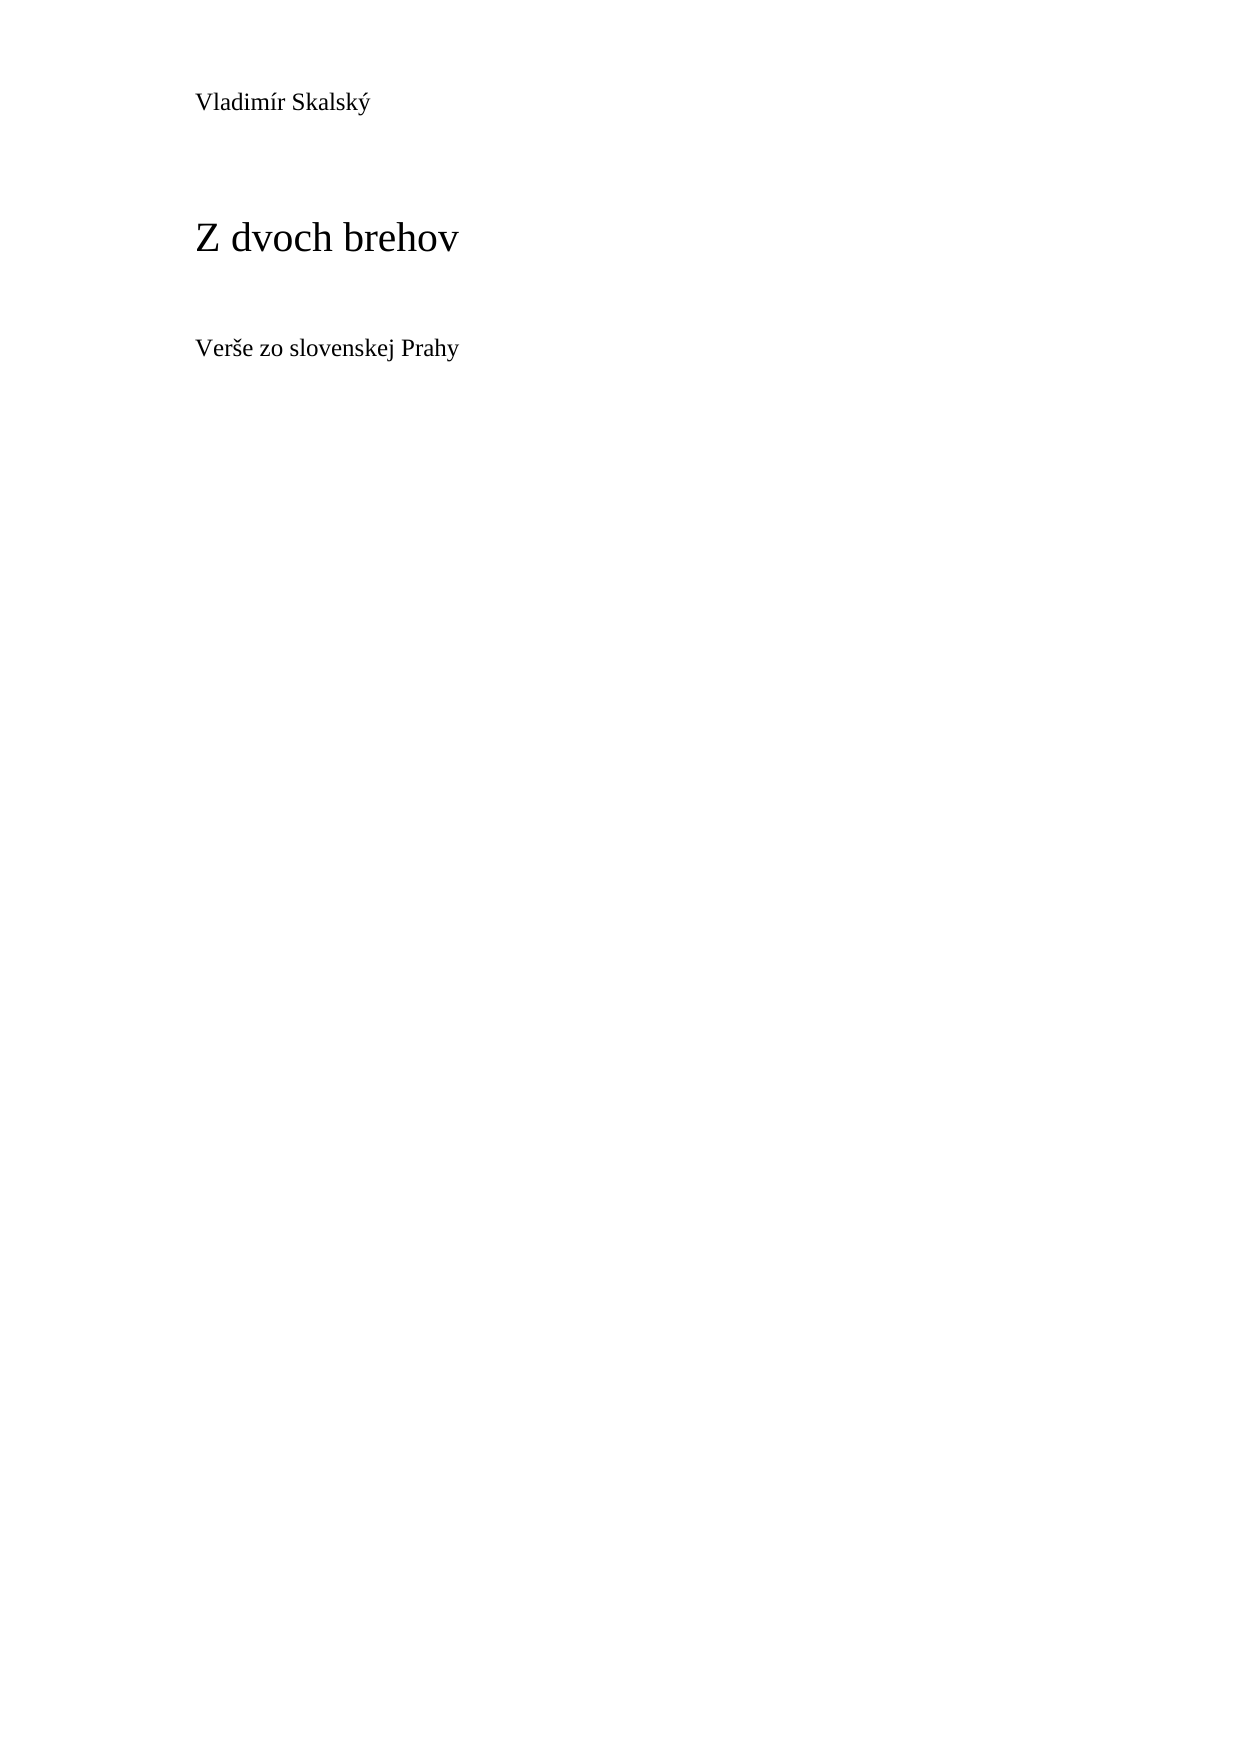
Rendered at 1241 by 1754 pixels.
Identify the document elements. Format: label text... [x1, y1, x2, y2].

text Vladimír Skalský [195, 87, 1105, 116]
text Verše zo slovenskej Prahy [195, 333, 1105, 361]
text Z dvoch brehov [195, 212, 1105, 260]
